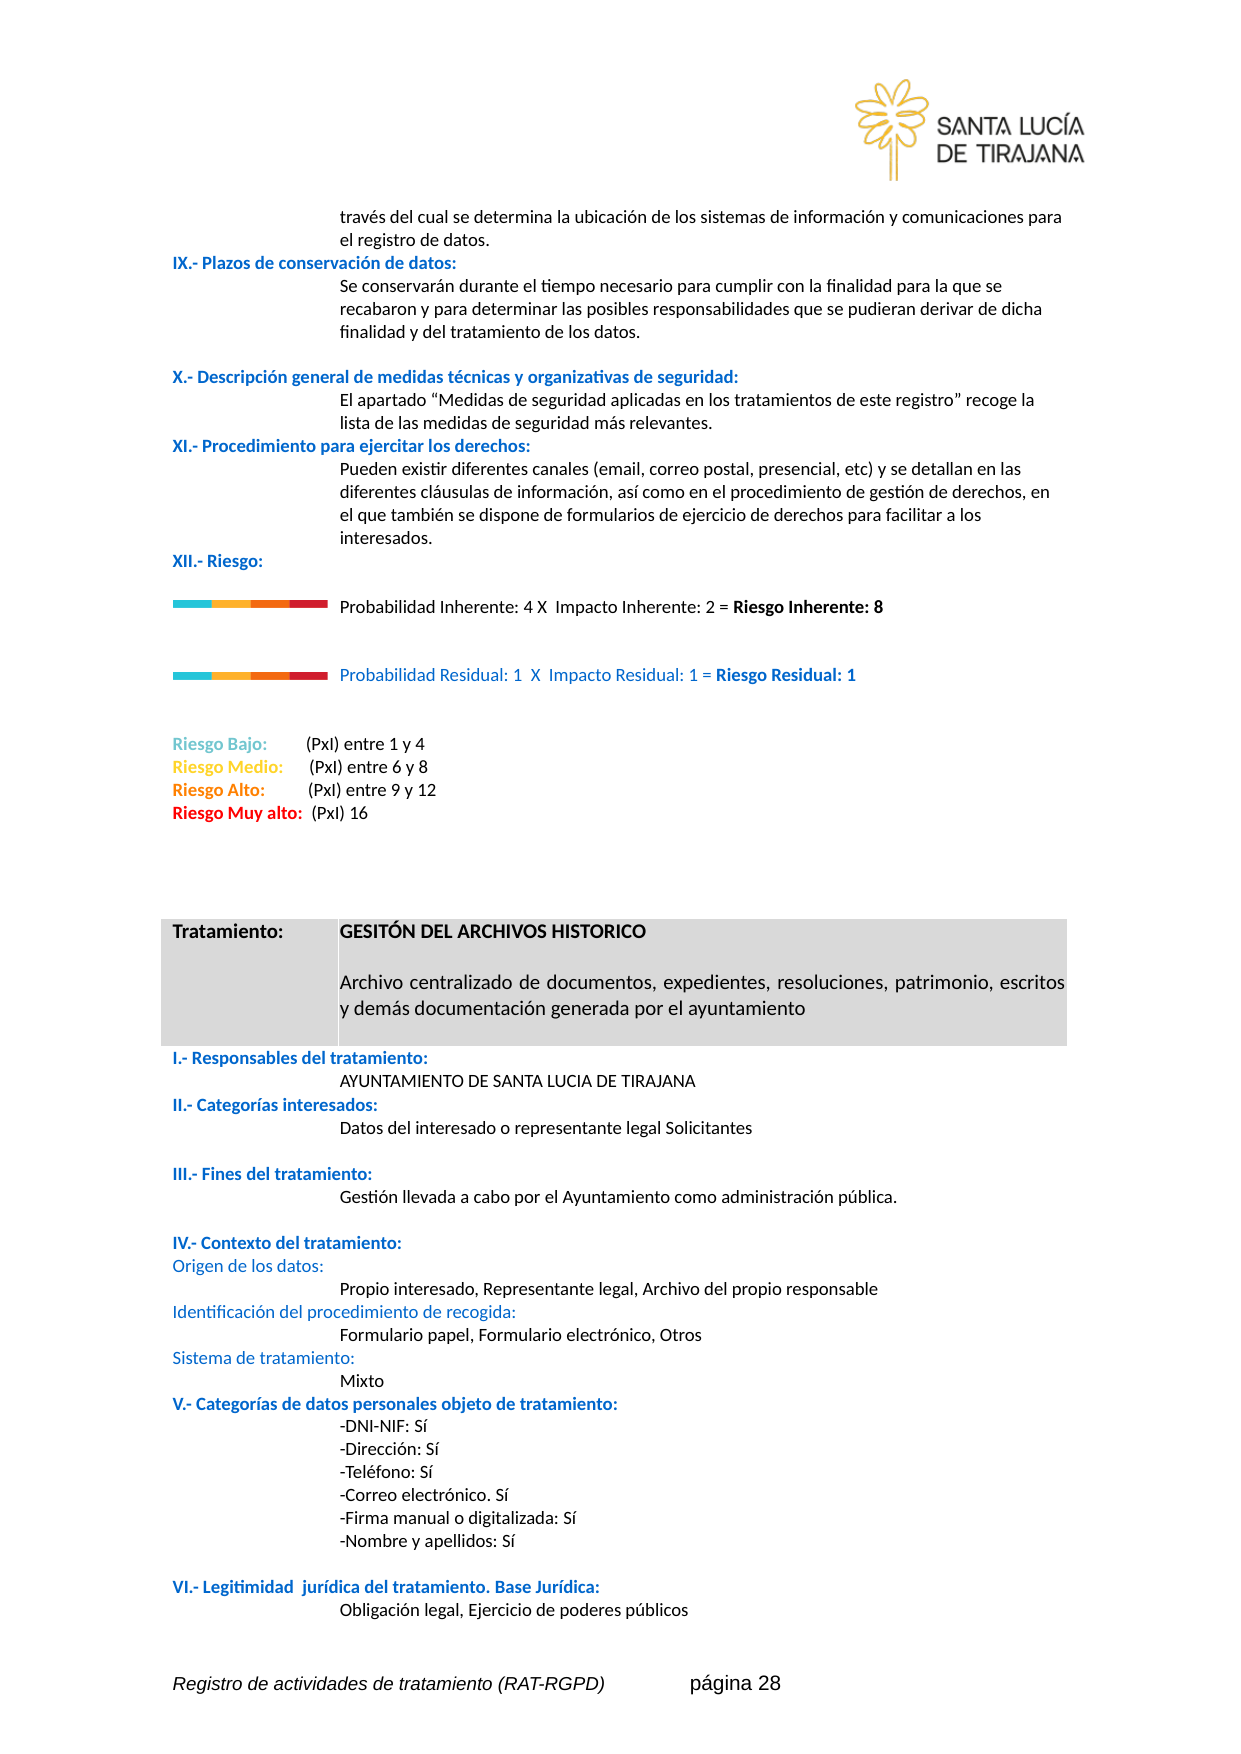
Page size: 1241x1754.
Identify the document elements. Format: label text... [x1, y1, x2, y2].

table_cell [161, 274, 338, 366]
table_cell [161, 1369, 338, 1392]
table_cell [161, 1277, 338, 1300]
table_cell [161, 389, 338, 434]
table_cell X.- Descripción general de medidas técnicas y organizativas de seguridad: [161, 366, 1067, 388]
table_cell [161, 572, 338, 732]
table_cell [161, 1415, 338, 1575]
table_cell [161, 1069, 338, 1093]
table_cell [161, 457, 338, 549]
table_cell Mixto [339, 1369, 1067, 1392]
table_cell [161, 1185, 338, 1231]
table_cell XII.- Riesgo: [161, 549, 1067, 572]
table_cell -DNI-NIF: Sí -Dirección: Sí -Teléfono: Sí -Correo electrónico. Sí -Firma manual o digitalizada: Sí -Nombre y apellidos: Sí [339, 1415, 1067, 1575]
table_cell Riesgo Bajo: (PxI) entre 1 y 4 Riesgo Medio: (PxI) entre 6 y 8 Riesgo Alto: (PxI) entre 9 y 12 Riesgo Muy alto: (PxI) 16 [161, 732, 1067, 847]
table_cell [161, 1598, 338, 1621]
table_cell Obligación legal, Ejercicio de poderes públicos [339, 1598, 1067, 1621]
table_cell I.- Responsables del tratamiento: [161, 1046, 1067, 1069]
table_cell Pueden existir diferentes canales (email, correo postal, presencial, etc) y se detallan en las diferentes cláusulas de información, así como en el procedimiento de gestión de derechos, en el que también se dispone de formularios de ejercicio de derechos para facilitar a los interesados. [339, 457, 1067, 549]
table_cell VI.- Legitimidad jurídica del tratamiento. Base Jurídica: [161, 1575, 1067, 1598]
table_cell [161, 205, 338, 251]
table_cell IV.- Contexto del tratamiento: [161, 1231, 1067, 1254]
table_cell Sistema de tratamiento: [161, 1346, 1067, 1369]
table_cell V.- Categorías de datos personales objeto de tratamiento: [161, 1392, 1067, 1414]
table_cell Identificación del procedimiento de recogida: [161, 1300, 1067, 1323]
picture [827, 75, 1100, 182]
table_cell II.- Categorías interesados: [161, 1093, 1067, 1116]
table_cell Datos del interesado o representante legal Solicitantes [339, 1116, 1067, 1162]
table_cell Gestión llevada a cabo por el Ayuntamiento como administración pública. [339, 1185, 1067, 1231]
table_cell [161, 1323, 338, 1346]
table_cell Se conservarán durante el tiempo necesario para cumplir con la finalidad para la que se recabaron y para determinar las posibles responsabilidades que se pudieran derivar de dicha finalidad y del tratamiento de los datos. [339, 274, 1067, 366]
picture [173, 672, 328, 680]
table_cell AYUNTAMIENTO DE SANTA LUCIA DE TIRAJANA [339, 1069, 1067, 1093]
table_cell través del cual se determina la ubicación de los sistemas de información y comunicaciones para el registro de datos. [339, 205, 1067, 251]
table_cell IX.- Plazos de conservación de datos: [161, 251, 1067, 274]
table_cell III.- Fines del tratamiento: [161, 1162, 1067, 1185]
table_cell Propio interesado, Representante legal, Archivo del propio responsable [339, 1277, 1067, 1300]
table_cell Origen de los datos: [161, 1254, 1067, 1277]
picture [173, 600, 328, 608]
table_cell XI.- Procedimiento para ejercitar los derechos: [161, 434, 1067, 457]
table_header GESITÓN DEL ARCHIVOS HISTORICO Archivo centralizado de documentos, expedientes, resoluciones, patrimonio, escritos y demás documentación generada por el ayuntamiento [339, 919, 1067, 1046]
table_cell [161, 1116, 338, 1162]
table_cell Probabilidad Inherente: 4 X Impacto Inherente: 2 = Riesgo Inherente: 8 Probabilidad Residual: 1 X Impacto Residual: 1 = Riesgo Residual: 1 [339, 572, 1067, 732]
table_header Tratamiento: [161, 919, 338, 1046]
table_cell El apartado “Medidas de seguridad aplicadas en los tratamientos de este registro” recoge la lista de las medidas de seguridad más relevantes. [339, 389, 1067, 434]
table_cell Formulario papel, Formulario electrónico, Otros [339, 1323, 1067, 1346]
